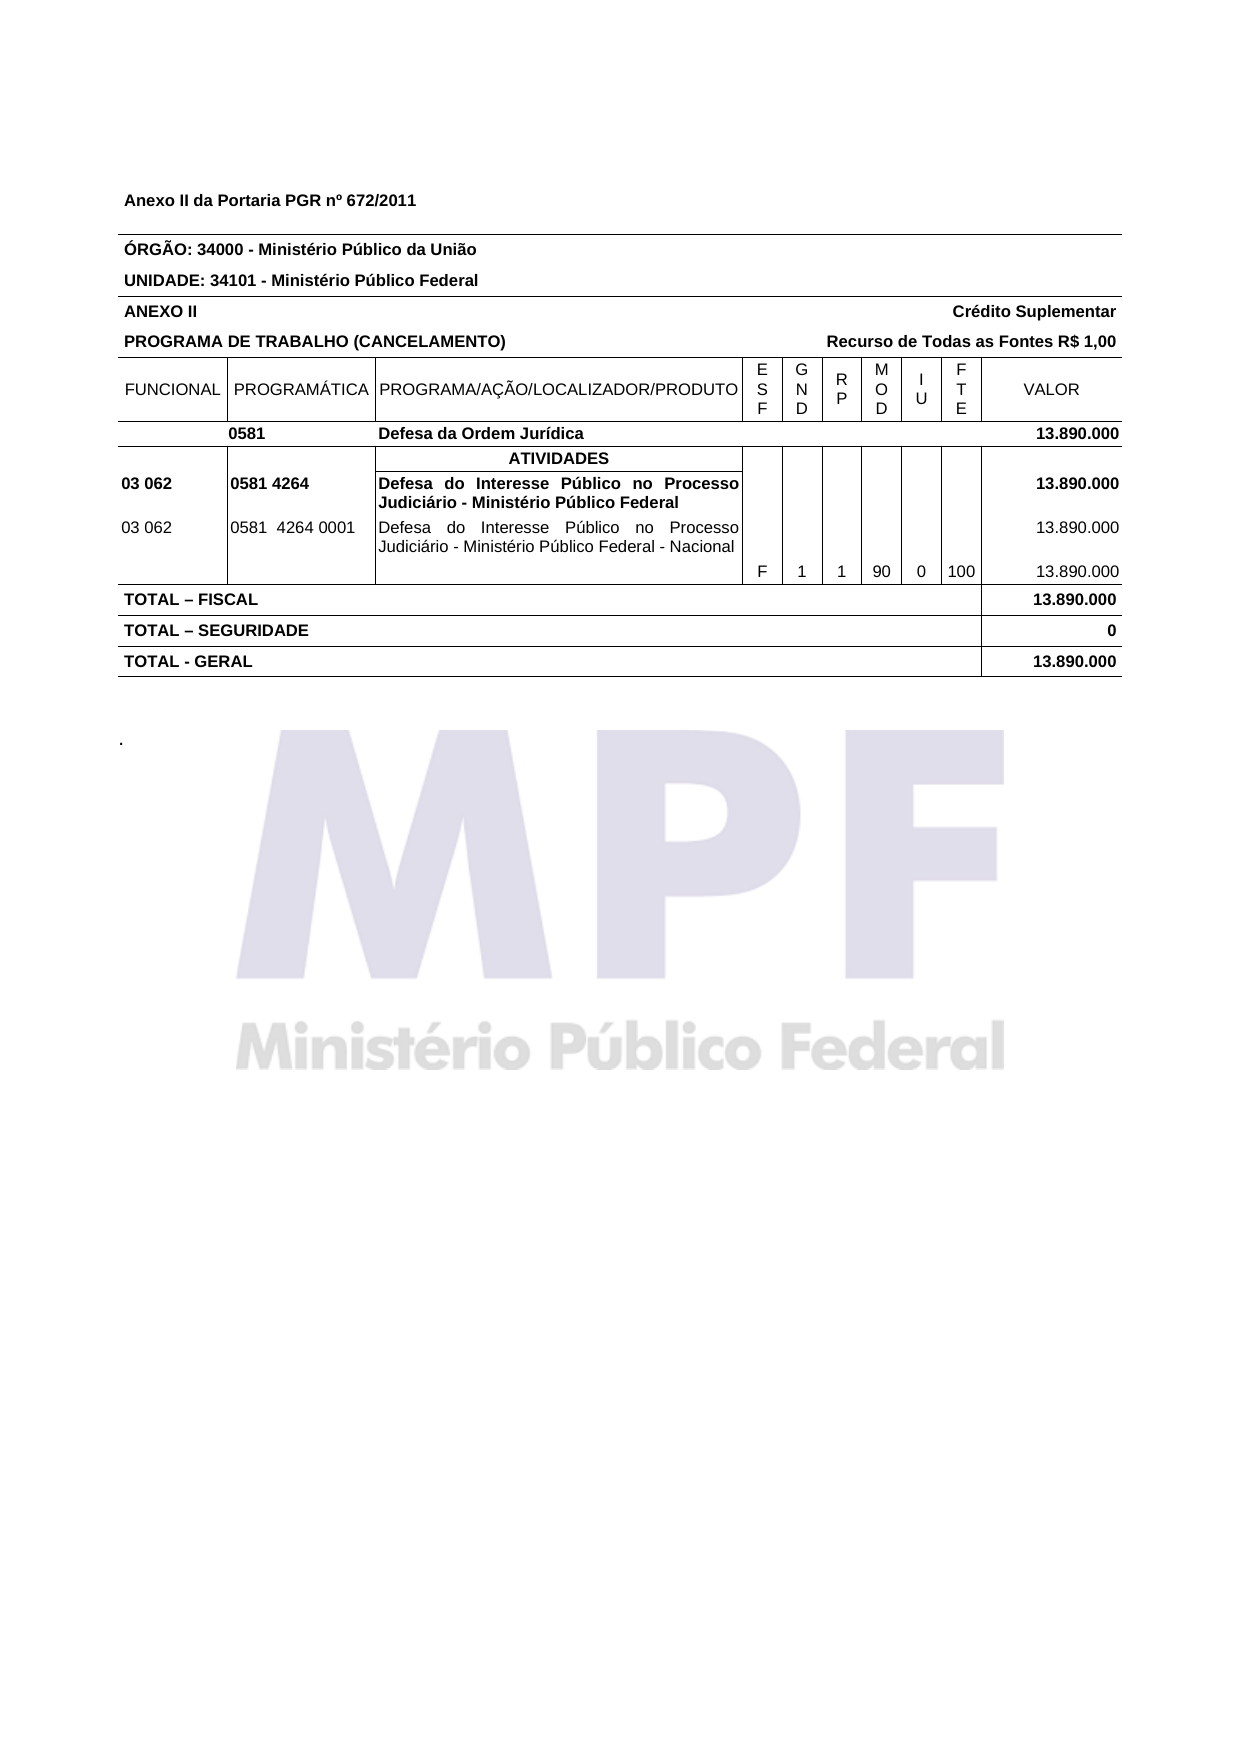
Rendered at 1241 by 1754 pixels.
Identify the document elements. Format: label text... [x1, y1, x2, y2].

table_cell 0 [902, 559, 941, 584]
table_cell [743, 471, 782, 515]
table_cell 13.890.000 [982, 585, 1122, 615]
picture [236, 750, 1004, 1071]
table_cell Recurso de Todas as Fontes R$ 1,00 [743, 326, 1122, 357]
table_cell ÓRGÃO: 34000 - Ministério Público da União [118, 235, 1122, 265]
table_cell 1 [823, 559, 861, 584]
table_cell F [743, 559, 782, 584]
table_cell Defesa da Ordem Jurídica [375, 422, 981, 446]
table_cell PROGRAMA/AÇÃO/LOCALIZADOR/PRODUTO [376, 358, 742, 421]
table_cell M O D [862, 358, 901, 421]
table_cell VALOR [982, 358, 1122, 421]
table_cell 0 [982, 616, 1122, 646]
table_cell G N D [783, 358, 822, 421]
table_cell [228, 559, 375, 584]
table_cell 90 [862, 559, 901, 584]
table_cell [118, 447, 227, 471]
table_cell E S F [743, 358, 782, 421]
table_cell [982, 447, 1122, 471]
table_cell 13.890.000 [982, 647, 1122, 676]
table_cell [118, 559, 227, 584]
text . [118, 726, 1122, 750]
table_cell Defesa do Interesse Público no Processo Judiciário - Ministério Público Federal - Nacional [376, 515, 742, 559]
table_cell F T E [942, 358, 981, 421]
table_cell Crédito Suplementar [743, 297, 1122, 326]
table_cell 0581 4264 [228, 471, 375, 515]
table_cell 100 [942, 559, 981, 584]
table_cell [981, 165, 1122, 234]
table_cell [743, 265, 1122, 296]
table_cell [862, 447, 901, 471]
table_cell TOTAL - GERAL [118, 647, 981, 676]
table_cell 03 062 [118, 471, 227, 515]
table_cell Atividades [376, 447, 742, 471]
table_cell [902, 515, 941, 559]
table_cell 0581 [118, 422, 375, 446]
table_cell TOTAL – SEGURIDADE [118, 616, 981, 646]
table_cell [376, 559, 742, 584]
table_cell [942, 471, 981, 515]
table_cell UNIDADE: 34101 - Ministério Público Federal [118, 265, 742, 296]
table_cell [902, 447, 941, 471]
table_cell [823, 447, 861, 471]
table_cell FUNCIONAL [118, 358, 227, 421]
table_cell Anexo II da Portaria PGR nº 672/2011 [118, 165, 981, 234]
table_cell [743, 447, 782, 471]
table_cell TOTAL – FISCAL [118, 585, 981, 615]
table_cell 13.890.000 [981, 422, 1122, 446]
table_cell 13.890.000 [982, 515, 1122, 559]
table_cell [862, 515, 901, 559]
table_cell [942, 447, 981, 471]
table_cell 03 062 [118, 515, 227, 559]
table_cell [823, 515, 861, 559]
table_cell [902, 471, 941, 515]
table_cell R P [823, 358, 861, 421]
table_cell 13.890.000 [982, 471, 1122, 515]
table_cell [783, 515, 822, 559]
table_cell [823, 471, 861, 515]
table_cell ANEXO II [118, 297, 742, 326]
table_cell [783, 471, 822, 515]
table_cell [743, 515, 782, 559]
table_cell [228, 447, 375, 471]
table_cell PROGRAMÁTICA [228, 358, 375, 421]
table_cell Defesa do Interesse Público no Processo Judiciário - Ministério Público Federal [376, 472, 742, 515]
table_cell I U [902, 358, 941, 421]
table_cell [942, 515, 981, 559]
table_cell [118, 677, 981, 726]
table_cell 0581 4264 0001 [228, 515, 375, 559]
table_cell [862, 471, 901, 515]
table_cell PROGRAMA DE TRABALHO (CANCELAMENTO) [118, 326, 742, 357]
table_cell 1 [783, 559, 822, 584]
table_cell [981, 677, 1122, 726]
table_cell [783, 447, 822, 471]
table_cell 13.890.000 [982, 559, 1122, 584]
